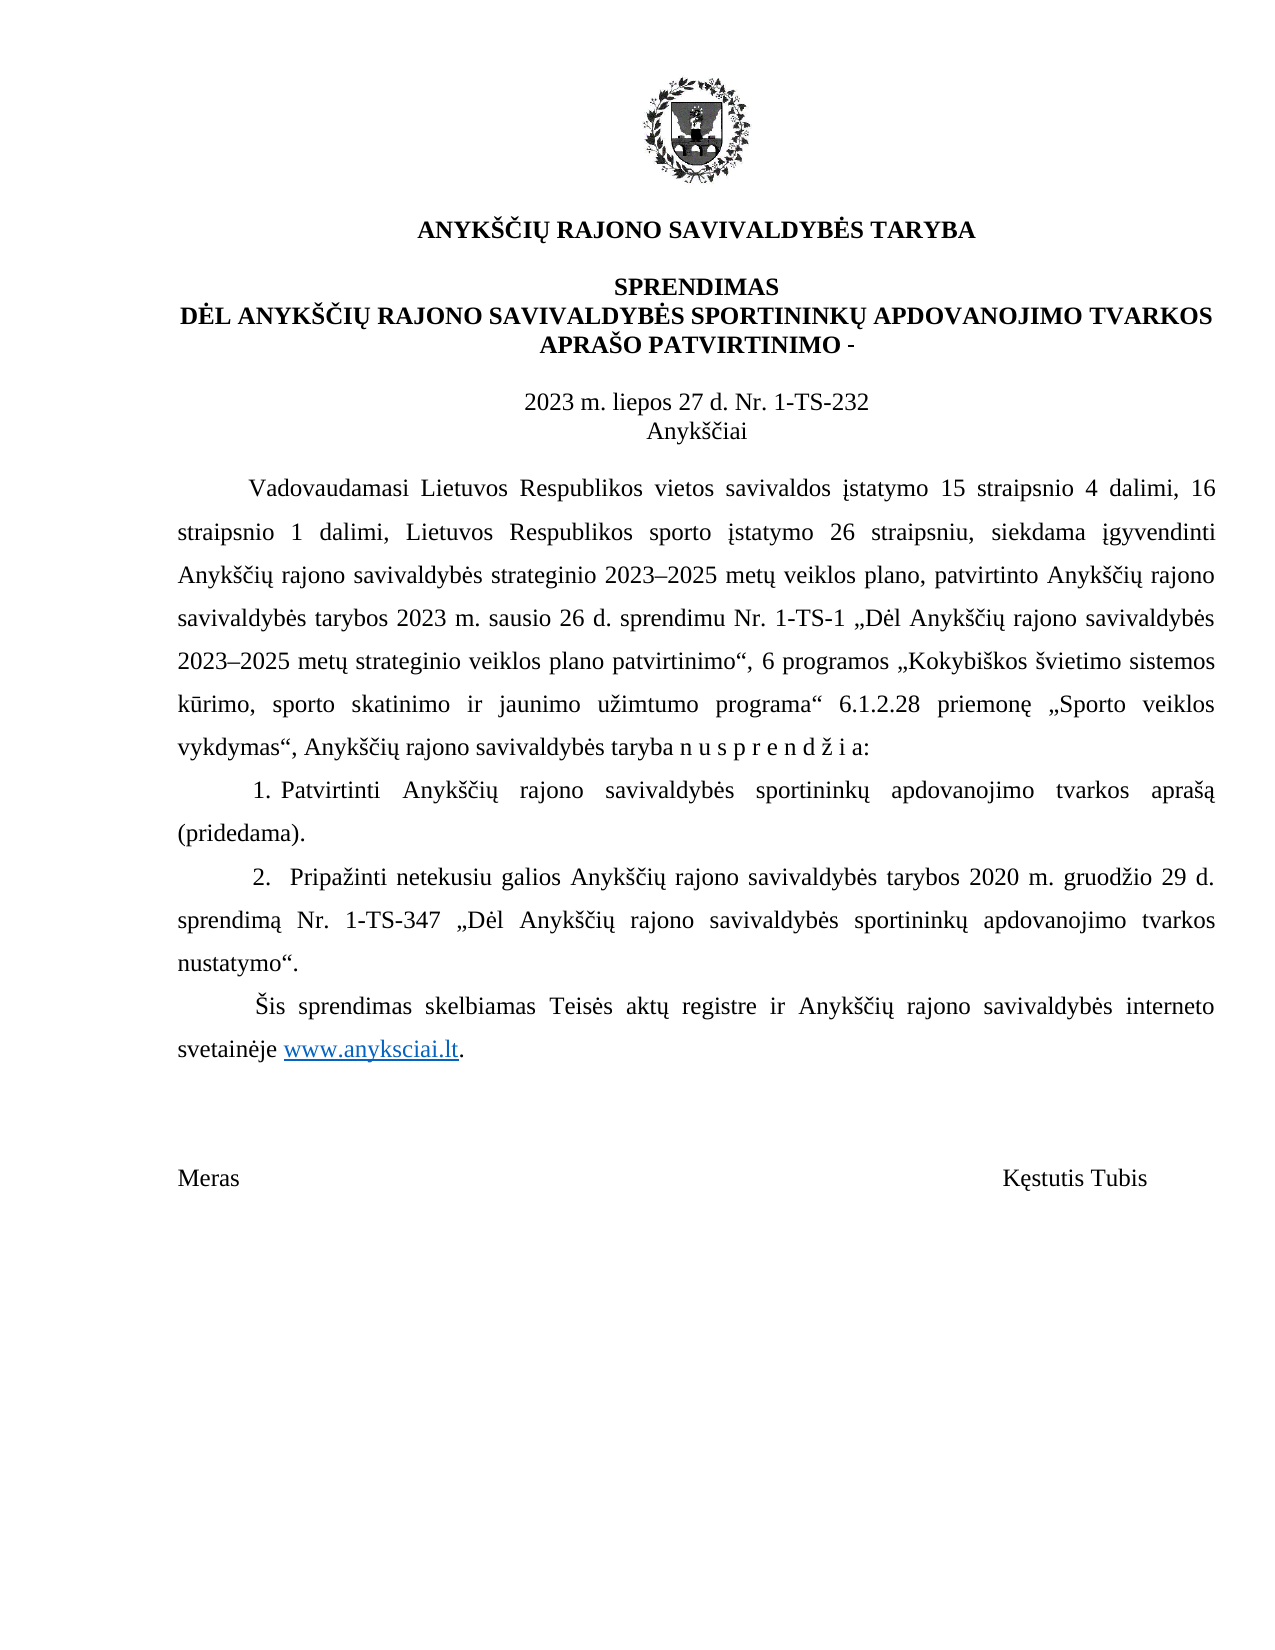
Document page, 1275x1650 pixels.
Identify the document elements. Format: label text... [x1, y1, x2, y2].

text ANYKŠČIŲ RAJONO SAVIVALDYBĖS TARYBA [177, 215, 1216, 243]
text Meras Kęstutis Tubis [177, 1163, 1216, 1192]
text Šis sprendimas skelbiamas Teisės aktų registre ir Anykščių rajono savivaldybės interneto svetainėje www.anyksciai.lt. [177, 991, 1216, 1063]
text 2. Pripažinti netekusiu galios Anykščių rajono savivaldybės tarybos 2020 m. gruodžio 29 d. sprendimą Nr. 1-TS-347 „Dėl Anykščių rajono savivaldybės sportininkų apdovanojimo tvarkos nustatymo“. [177, 862, 1216, 977]
text DĖL ANYKŠČIŲ RAJONO SAVIVALDYBĖS SPORTININKŲ APDOVANOJIMO TVARKOS APRAŠO PATVIRTINIMO [177, 301, 1216, 358]
text Anykščiai [177, 416, 1216, 445]
text 1. Patvirtinti Anykščių rajono savivaldybės sportininkų apdovanojimo tvarkos aprašą (pridedama). [177, 775, 1216, 847]
text 2023 m. liepos 27 d. Nr. 1-TS-232 [177, 387, 1216, 416]
text Vadovaudamasi Lietuvos Respublikos vietos savivaldos įstatymo 15 straipsnio 4 dalimi, 16 straipsnio 1 dalimi, Lietuvos Respublikos sporto įstatymo 26 straipsniu, siekdama įgyvendinti Anykščių rajono savivaldybės strateginio 2023–2025 metų veiklos plano, patvirtinto Anykščių rajono savivaldybės tarybos 2023 m. sausio 26 d. sprendimu Nr. 1-TS-1 „Dėl Anykščių rajono savivaldybės 2023–2025 metų strateginio veiklos plano patvirtinimo“, 6 programos „Kokybiškos švietimo sistemos kūrimo, sporto skatinimo ir jaunimo užimtumo programa“ 6.1.2.28 priemonę „Sporto veiklos vykdymas“, Anykščių rajono savivaldybės taryba n u s p r e n d ž i a: [177, 473, 1216, 761]
text SPRENDIMAS [177, 272, 1216, 301]
